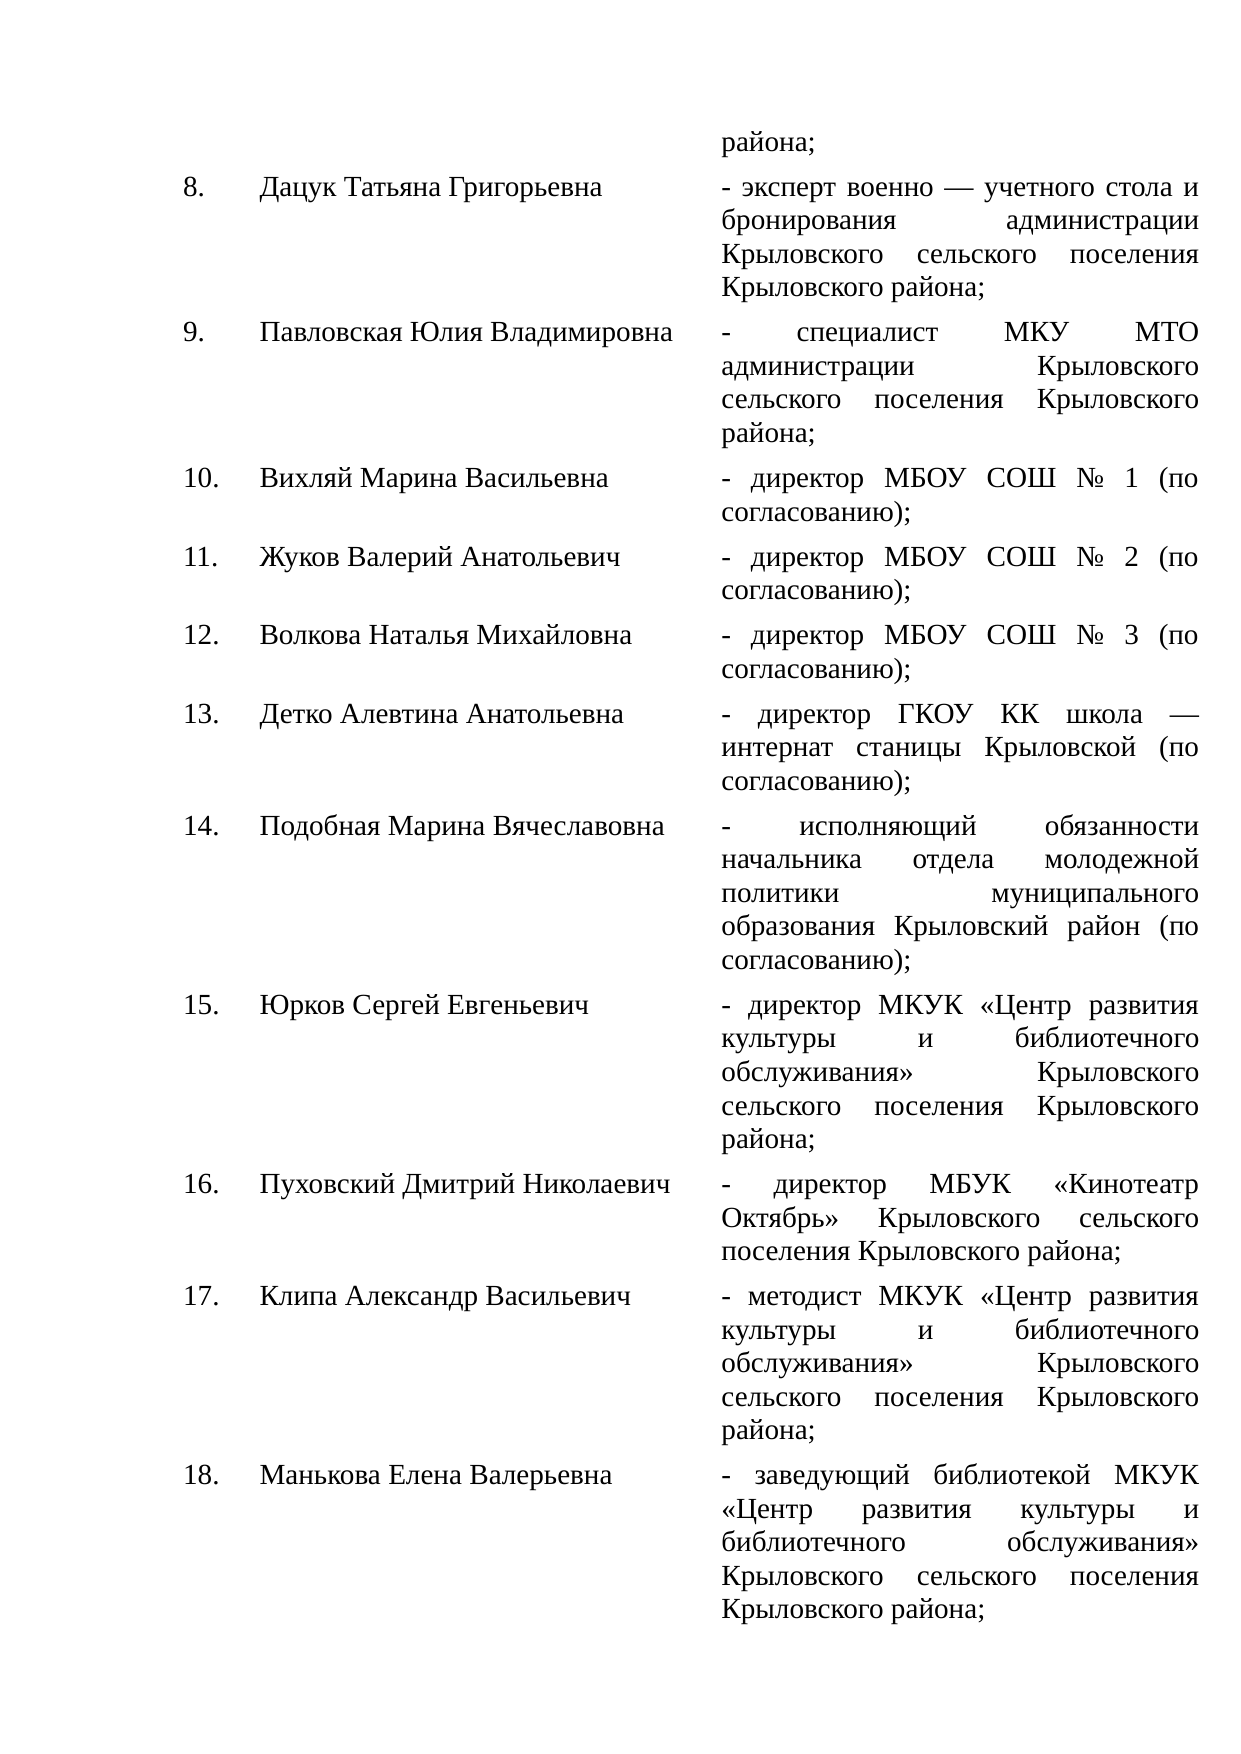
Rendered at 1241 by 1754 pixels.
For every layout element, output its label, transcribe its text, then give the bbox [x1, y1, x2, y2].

table_cell Дацук Татьяна Григорьевна [254, 163, 715, 309]
table_cell Клипа Александр Васильевич [254, 1273, 715, 1452]
table_cell Юрков Сергей Евгеньевич [254, 981, 715, 1160]
table_cell - методист МКУК «Центр развития культуры и библиотечного обслуживания» Крыловского сельского поселения Крыловского района; [715, 1273, 1205, 1452]
table_cell - специалист МКУ МТО администрации Крыловского сельского поселения Крыловского района; [715, 309, 1205, 454]
table_cell 17. [177, 1273, 253, 1452]
table_cell - директор МБОУ СОШ № 3 (по согласованию); [715, 611, 1205, 690]
table_cell Волкова Наталья Михайловна [254, 611, 715, 690]
table_cell Вихляй Марина Васильевна [254, 454, 715, 533]
table_cell 15. [177, 981, 253, 1160]
table_cell 8. [177, 163, 253, 309]
table_cell - директор МКУК «Центр развития культуры и библиотечного обслуживания» Крыловского сельского поселения Крыловского района; [715, 981, 1205, 1160]
table_cell 14. [177, 802, 253, 981]
table_cell Подобная Марина Вячеславовна [254, 802, 715, 981]
table_cell - директор МБУК «Кинотеатр Октябрь» Крыловского сельского поселения Крыловского района; [715, 1160, 1205, 1272]
table_cell - директор МБОУ СОШ № 1 (по согласованию); [715, 454, 1205, 533]
table_cell 12. [177, 611, 253, 690]
table_cell - исполняющий обязанности начальника отдела молодежной политики муниципального образования Крыловский район (по согласованию); [715, 802, 1205, 981]
table_cell [177, 118, 253, 163]
table_cell 13. [177, 690, 253, 802]
table_cell - заведующий библиотекой МКУК «Центр развития культуры и библиотечного обслуживания» Крыловского сельского поселения Крыловского района; [715, 1452, 1205, 1631]
table_cell Пуховский Дмитрий Николаевич [254, 1160, 715, 1272]
table_cell 9. [177, 309, 253, 454]
table_cell Павловская Юлия Владимировна [254, 309, 715, 454]
table_cell 10. [177, 454, 253, 533]
table_cell Детко Алевтина Анатольевна [254, 690, 715, 802]
table_cell [254, 118, 715, 163]
table_cell Манькова Елена Валерьевна [254, 1452, 715, 1631]
table_cell 18. [177, 1452, 253, 1631]
table_cell - директор ГКОУ КК школа — интернат станицы Крыловской (по согласованию); [715, 690, 1205, 802]
table_cell - эксперт военно — учетного стола и бронирования администрации Крыловского сельского поселения Крыловского района; [715, 163, 1205, 309]
table_cell 11. [177, 533, 253, 611]
table_cell - директор МБОУ СОШ № 2 (по согласованию); [715, 533, 1205, 611]
table_cell 16. [177, 1160, 253, 1272]
table_cell района; [715, 118, 1205, 163]
table_cell Жуков Валерий Анатольевич [254, 533, 715, 611]
